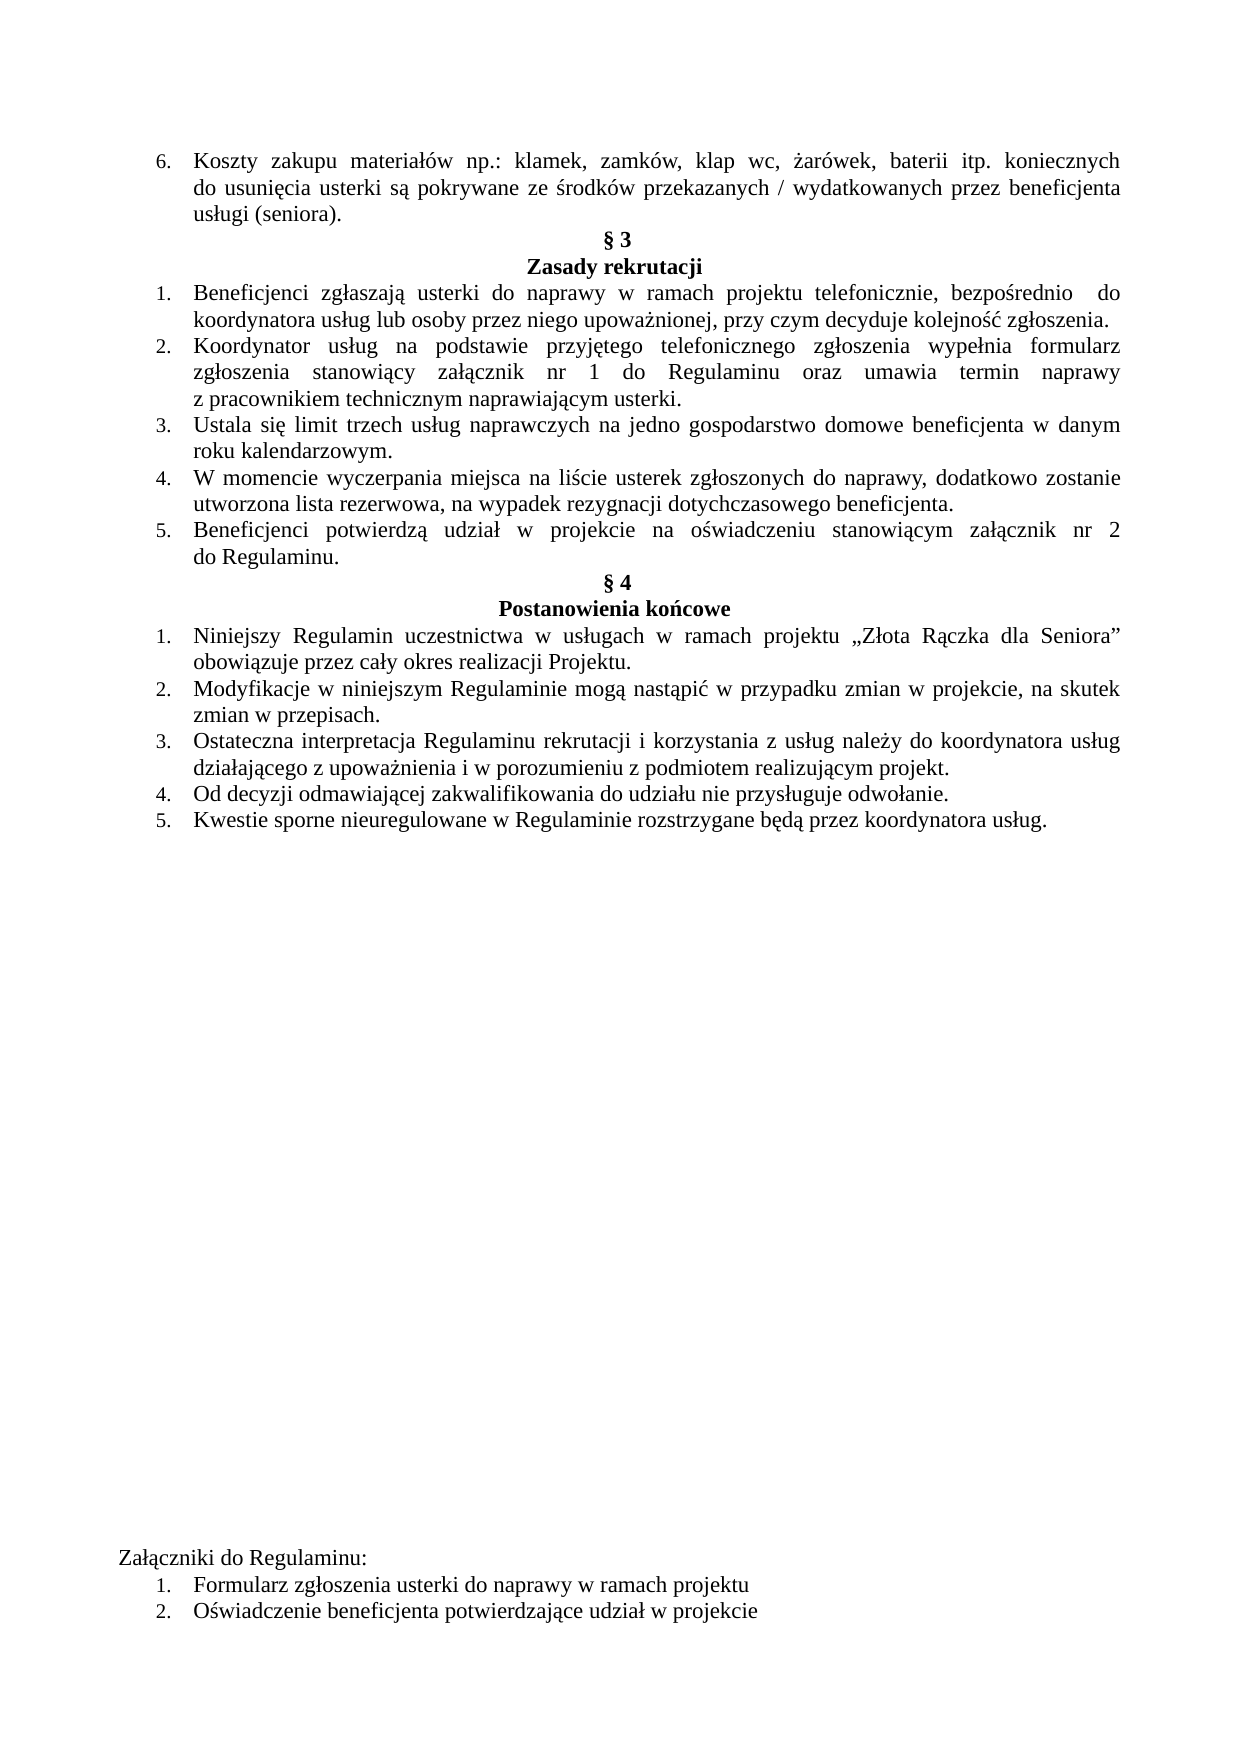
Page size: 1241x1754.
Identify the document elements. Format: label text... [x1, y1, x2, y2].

list Formularz zgłoszenia usterki do naprawy w ramach projektu [156, 1571, 1122, 1597]
list Beneficjenci potwierdzą udział w projekcie na oświadczeniu stanowiącym załącznik nr 2 do Regulaminu. [156, 516, 1122, 569]
list Kwestie sporne nieuregulowane w Regulaminie rozstrzygane będą przez koordynatora usług. [156, 806, 1122, 833]
list Koordynator usług na podstawie przyjętego telefonicznego zgłoszenia wypełnia formularz zgłoszenia stanowiący załącznik nr 1 do Regulaminu oraz umawia termin naprawy z pracownikiem technicznym naprawiającym usterki. [156, 332, 1122, 411]
list Ostateczna interpretacja Regulaminu rekrutacji i korzystania z usług należy do koordynatora usług działającego z upoważnienia i w porozumieniu z podmiotem realizującym projekt. [156, 727, 1122, 780]
list Niniejszy Regulamin uczestnictwa w usługach w ramach projektu „Złota Rączka dla Seniora” obowiązuje przez cały okres realizacji Projektu. [156, 622, 1122, 674]
list Modyfikacje w niniejszym Regulaminie mogą nastąpić w przypadku zmian w projekcie, na skutek zmian w przepisach. [156, 674, 1122, 727]
list W momencie wyczerpania miejsca na liście usterek zgłoszonych do naprawy, dodatkowo zostanie utworzona lista rezerwowa, na wypadek rezygnacji dotychczasowego beneficjenta. [156, 464, 1122, 516]
list Oświadczenie beneficjenta potwierdzające udział w projekcie [156, 1597, 1122, 1623]
text § 3 [118, 227, 1122, 253]
text Zasady rekrutacji [118, 253, 1122, 279]
list Ustala się limit trzech usług naprawczych na jedno gospodarstwo domowe beneficjenta w danym roku kalendarzowym. [156, 411, 1122, 464]
text Postanowienia końcowe [118, 596, 1122, 622]
text Załączniki do Regulaminu: [118, 1544, 1122, 1571]
list Od decyzji odmawiającej zakwalifikowania do udziału nie przysługuje odwołanie. [156, 780, 1122, 806]
list Beneficjenci zgłaszają usterki do naprawy w ramach projektu telefonicznie, bezpośrednio do koordynatora usług lub osoby przez niego upoważnionej, przy czym decyduje kolejność zgłoszenia. [156, 279, 1122, 332]
text § 4 [118, 569, 1122, 596]
list Koszty zakupu materiałów np.: klamek, zamków, klap wc, żarówek, baterii itp. koniecznych do usunięcia usterki są pokrywane ze środków przekazanych / wydatkowanych przez beneficjenta usługi (seniora). [156, 147, 1122, 227]
